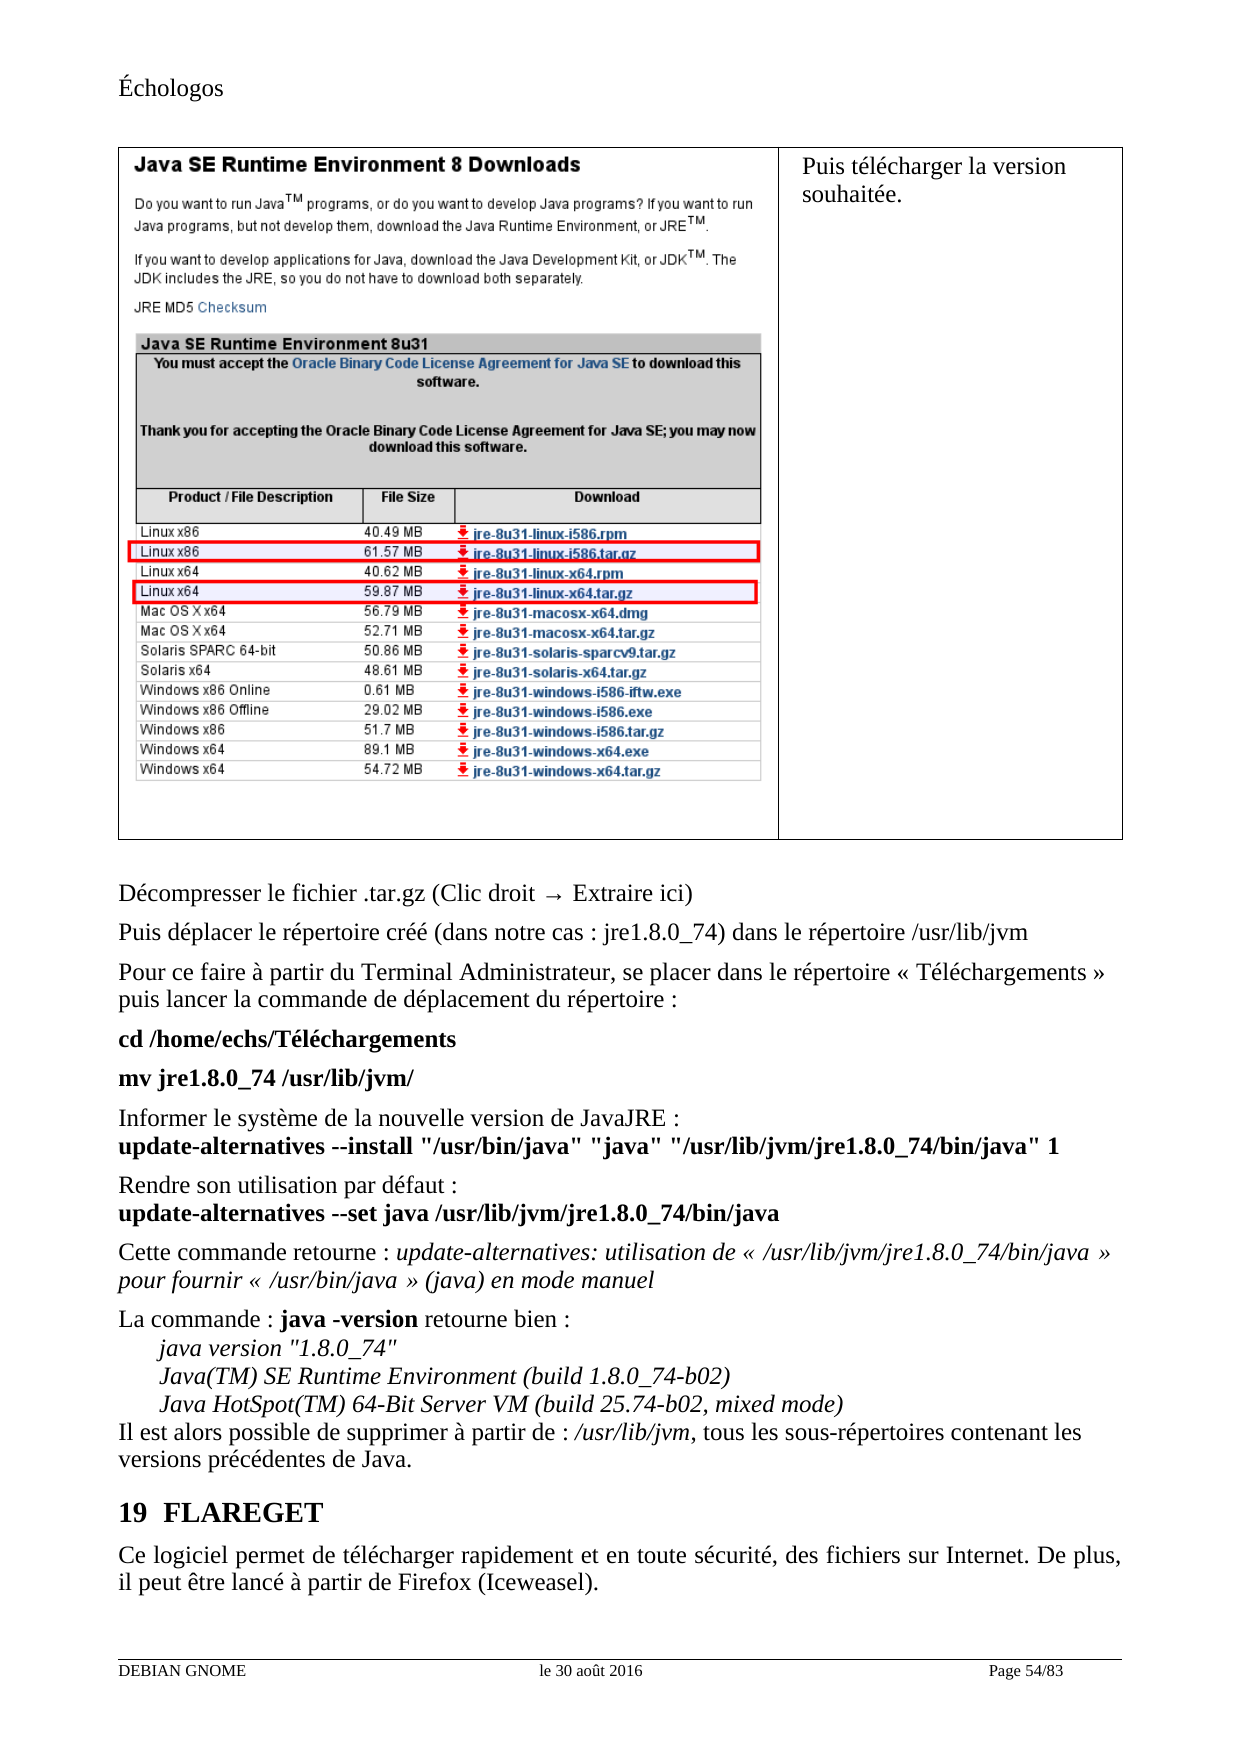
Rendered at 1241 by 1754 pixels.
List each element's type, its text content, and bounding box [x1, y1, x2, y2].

text Informer le système de la nouvelle version de JavaJRE : update-alternatives --install "/usr/bin/java" "java" "/usr/lib/jvm/jre1.8.0_74/bin/java" 1 [118, 1104, 1122, 1159]
text java version "1.8.0_74" [159, 1334, 1122, 1362]
text Ce logiciel permet de télécharger rapidement et en toute sécurité, des fichiers sur Internet. De plus, il peut être lancé à partir de Firefox (Iceweasel). [118, 1541, 1122, 1596]
text Puis déplacer le répertoire créé (dans notre cas : jre1.8.0_74) dans le répertoire /usr/lib/jvm [118, 918, 1122, 946]
text Rendre son utilisation par défaut : update-alternatives --set java /usr/lib/jvm/jre1.8.0_74/bin/java [118, 1171, 1122, 1227]
text Décompresser le fichier .tar.gz (Clic droit → Extraire ici) [118, 879, 1122, 907]
text Java HotSpot(TM) 64-Bit Server VM (build 25.74-b02, mixed mode) [159, 1390, 1122, 1418]
text mv jre1.8.0_74 /usr/lib/jvm/ [118, 1064, 1122, 1092]
text Il est alors possible de supprimer à partir de : /usr/lib/jvm, tous les sous-répertoires contenant les versions précédentes de Java. [118, 1418, 1122, 1473]
text Pour ce faire à partir du Terminal Administrateur, se placer dans le répertoire « Téléchargements » puis lancer la commande de déplacement du répertoire : [118, 958, 1122, 1013]
table_cell [119, 153, 778, 839]
text Cette commande retourne : update-alternatives: utilisation de « /usr/lib/jvm/jre1.8.0_74/bin/java » pour fournir « /usr/bin/java » (java) en mode manuel [118, 1238, 1122, 1294]
text cd /home/echs/Téléchargements [118, 1025, 1122, 1053]
picture [123, 152, 773, 795]
text Java(TM) SE Runtime Environment (build 1.8.0_74-b02) [159, 1362, 1122, 1390]
table_cell [119, 148, 778, 152]
table_cell Puis télécharger la version souhaitée. [779, 148, 1122, 839]
text La commande : java -version retourne bien : [118, 1306, 1122, 1333]
subtitle Flareget [118, 1497, 1122, 1529]
